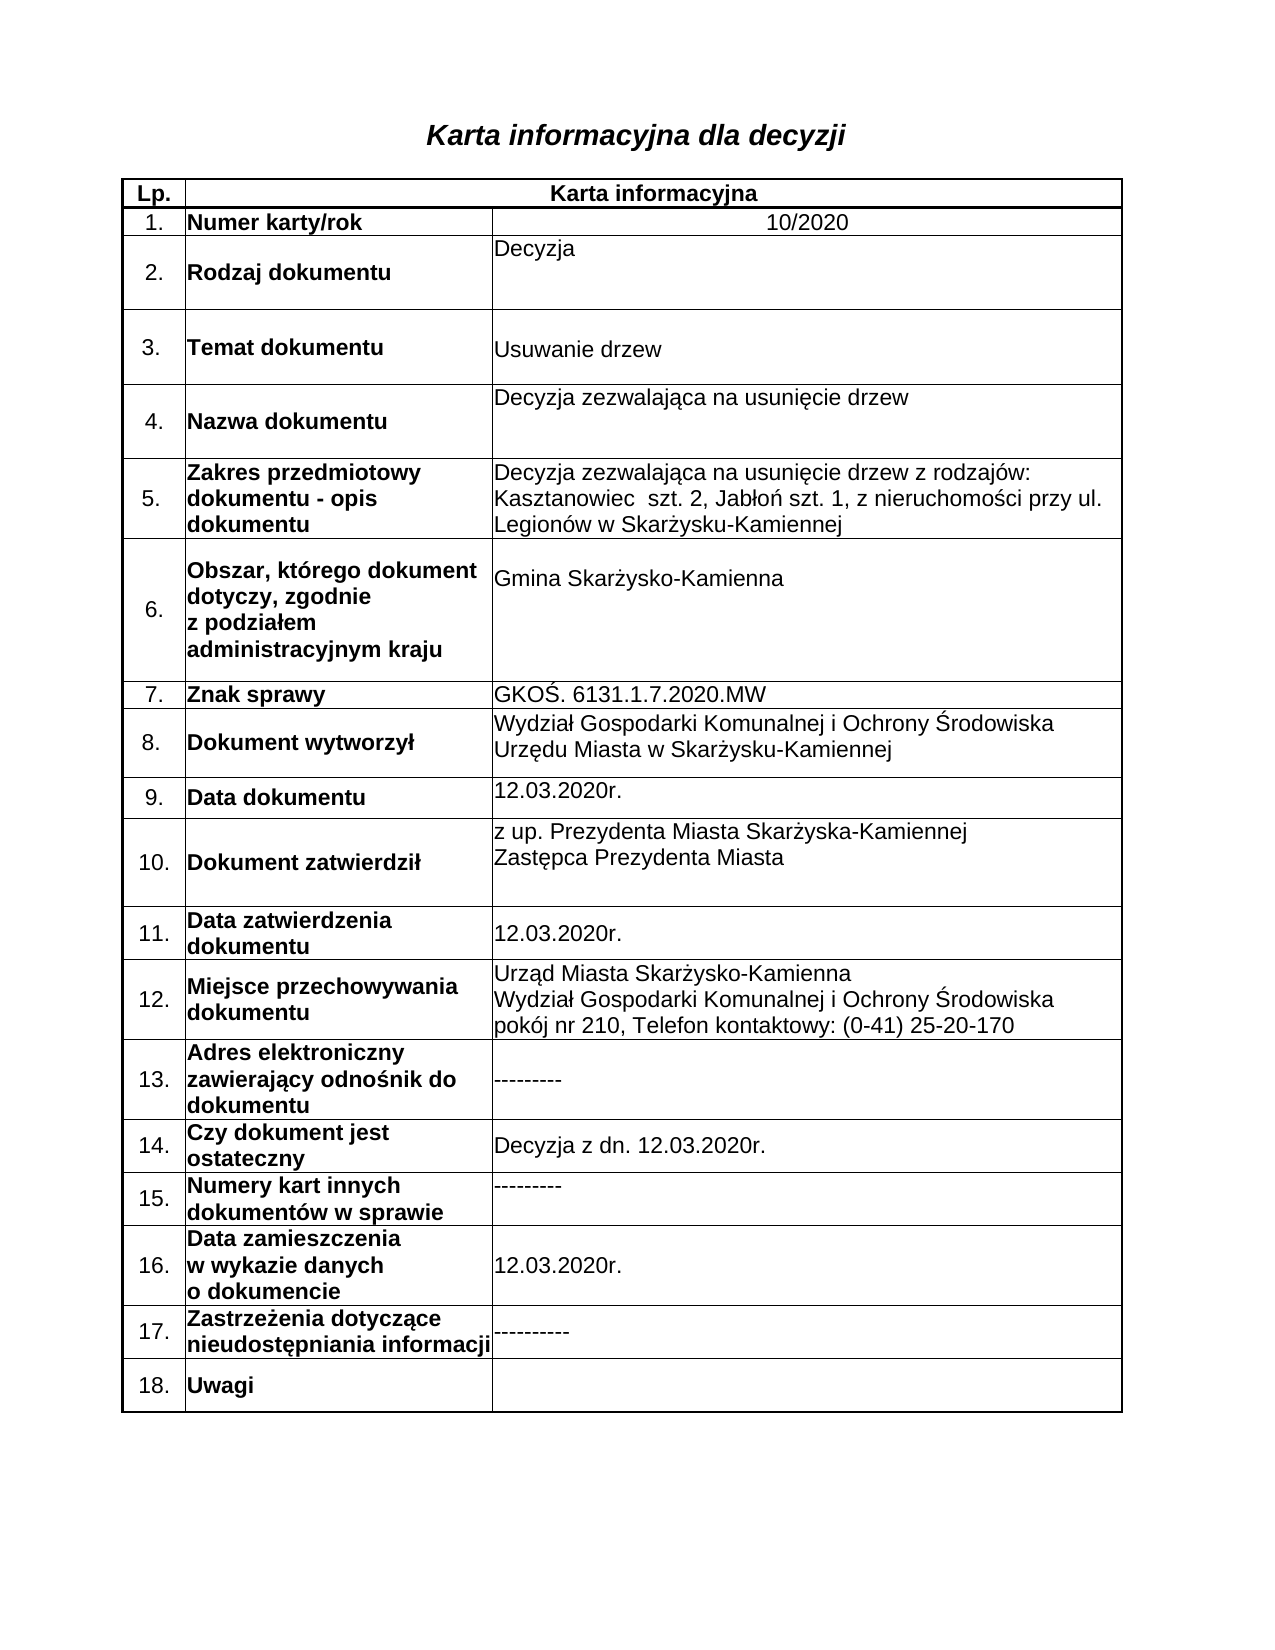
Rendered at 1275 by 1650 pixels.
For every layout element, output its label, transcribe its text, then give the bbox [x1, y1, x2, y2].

table_cell z up. Prezydenta Miasta Skarżyska-Kamiennej Zastępca Prezydenta Miasta [493, 819, 1121, 906]
table_cell 12.03.2020r. [493, 907, 1121, 959]
table_cell --------- [493, 1040, 1121, 1118]
table_cell 4. [124, 385, 185, 458]
table_cell 2. [124, 236, 185, 309]
table_cell 18. [124, 1359, 185, 1411]
table_cell 15. [124, 1173, 185, 1225]
table_cell 10/2020 [493, 209, 1121, 235]
table_cell Decyzja zezwalająca na usunięcie drzew [493, 385, 1121, 458]
table_cell 17. [124, 1306, 185, 1358]
table_cell 12.03.2020r. [493, 1226, 1121, 1304]
table_cell 7. [124, 682, 185, 707]
table_cell 10. [124, 819, 185, 906]
table_cell Data zamieszczenia w wykazie danych o dokumencie [186, 1226, 492, 1304]
table_cell 13. [124, 1040, 185, 1118]
table_cell Uwagi [186, 1359, 492, 1411]
table_cell 5. [124, 459, 185, 538]
table_cell 6. [124, 539, 185, 681]
table_cell Czy dokument jest ostateczny [186, 1120, 492, 1172]
table_cell 12.03.2020r. [493, 778, 1121, 817]
table_cell Nazwa dokumentu [186, 385, 492, 458]
table_cell Dokument wytworzył [186, 709, 492, 777]
table_cell Adres elektroniczny zawierający odnośnik do dokumentu [186, 1040, 492, 1118]
table_cell Numer karty/rok [186, 209, 492, 235]
table_cell Decyzja [493, 236, 1121, 309]
table_cell Rodzaj dokumentu [186, 236, 492, 309]
table_cell Dokument zatwierdził [186, 819, 492, 906]
table_cell Miejsce przechowywania dokumentu [186, 960, 492, 1039]
table_cell Numery kart innych dokumentów w sprawie [186, 1173, 492, 1225]
table_cell Data dokumentu [186, 778, 492, 817]
table_cell Wydział Gospodarki Komunalnej i Ochrony Środowiska Urzędu Miasta w Skarżysku-Kamiennej [493, 709, 1121, 777]
table_cell Data zatwierdzenia dokumentu [186, 907, 492, 959]
table_cell Urząd Miasta Skarżysko-Kamienna Wydział Gospodarki Komunalnej i Ochrony Środowiska pokój nr 210, Telefon kontaktowy: (0-41) 25-20-170 [493, 960, 1121, 1039]
text Karta informacyjna dla decyzji [118, 118, 1157, 152]
table_cell 16. [124, 1226, 185, 1304]
table_cell Usuwanie drzew [493, 310, 1121, 384]
table_cell Obszar, którego dokument dotyczy, zgodnie z podziałem administracyjnym kraju [186, 539, 492, 681]
table_cell 9. [124, 778, 185, 817]
table_cell 1. [124, 209, 185, 235]
table_cell Decyzja z dn. 12.03.2020r. [493, 1120, 1121, 1172]
table_cell 3. [124, 310, 185, 384]
table_cell Zakres przedmiotowy dokumentu - opis dokumentu [186, 459, 492, 538]
table_header Karta informacyjna [186, 180, 1121, 206]
table_cell --------- [493, 1173, 1121, 1225]
table_cell 12. [124, 960, 185, 1039]
table_cell [493, 1359, 1121, 1411]
table_cell Decyzja zezwalająca na usunięcie drzew z rodzajów: Kasztanowiec szt. 2, Jabłoń szt. 1, z nieruchomości przy ul. Legionów w Skarżysku-Kamiennej [493, 459, 1121, 538]
table_cell Zastrzeżenia dotyczące nieudostępniania informacji [186, 1306, 492, 1358]
table_cell GKOŚ. 6131.1.7.2020.MW [493, 682, 1121, 707]
table_cell 8. [124, 709, 185, 777]
table_cell Gmina Skarżysko-Kamienna [493, 539, 1121, 681]
table_cell Temat dokumentu [186, 310, 492, 384]
table_cell Znak sprawy [186, 682, 492, 707]
table_cell ---------- [493, 1306, 1121, 1358]
table_cell 14. [124, 1120, 185, 1172]
table_header Lp. [124, 180, 185, 206]
table_cell 11. [124, 907, 185, 959]
